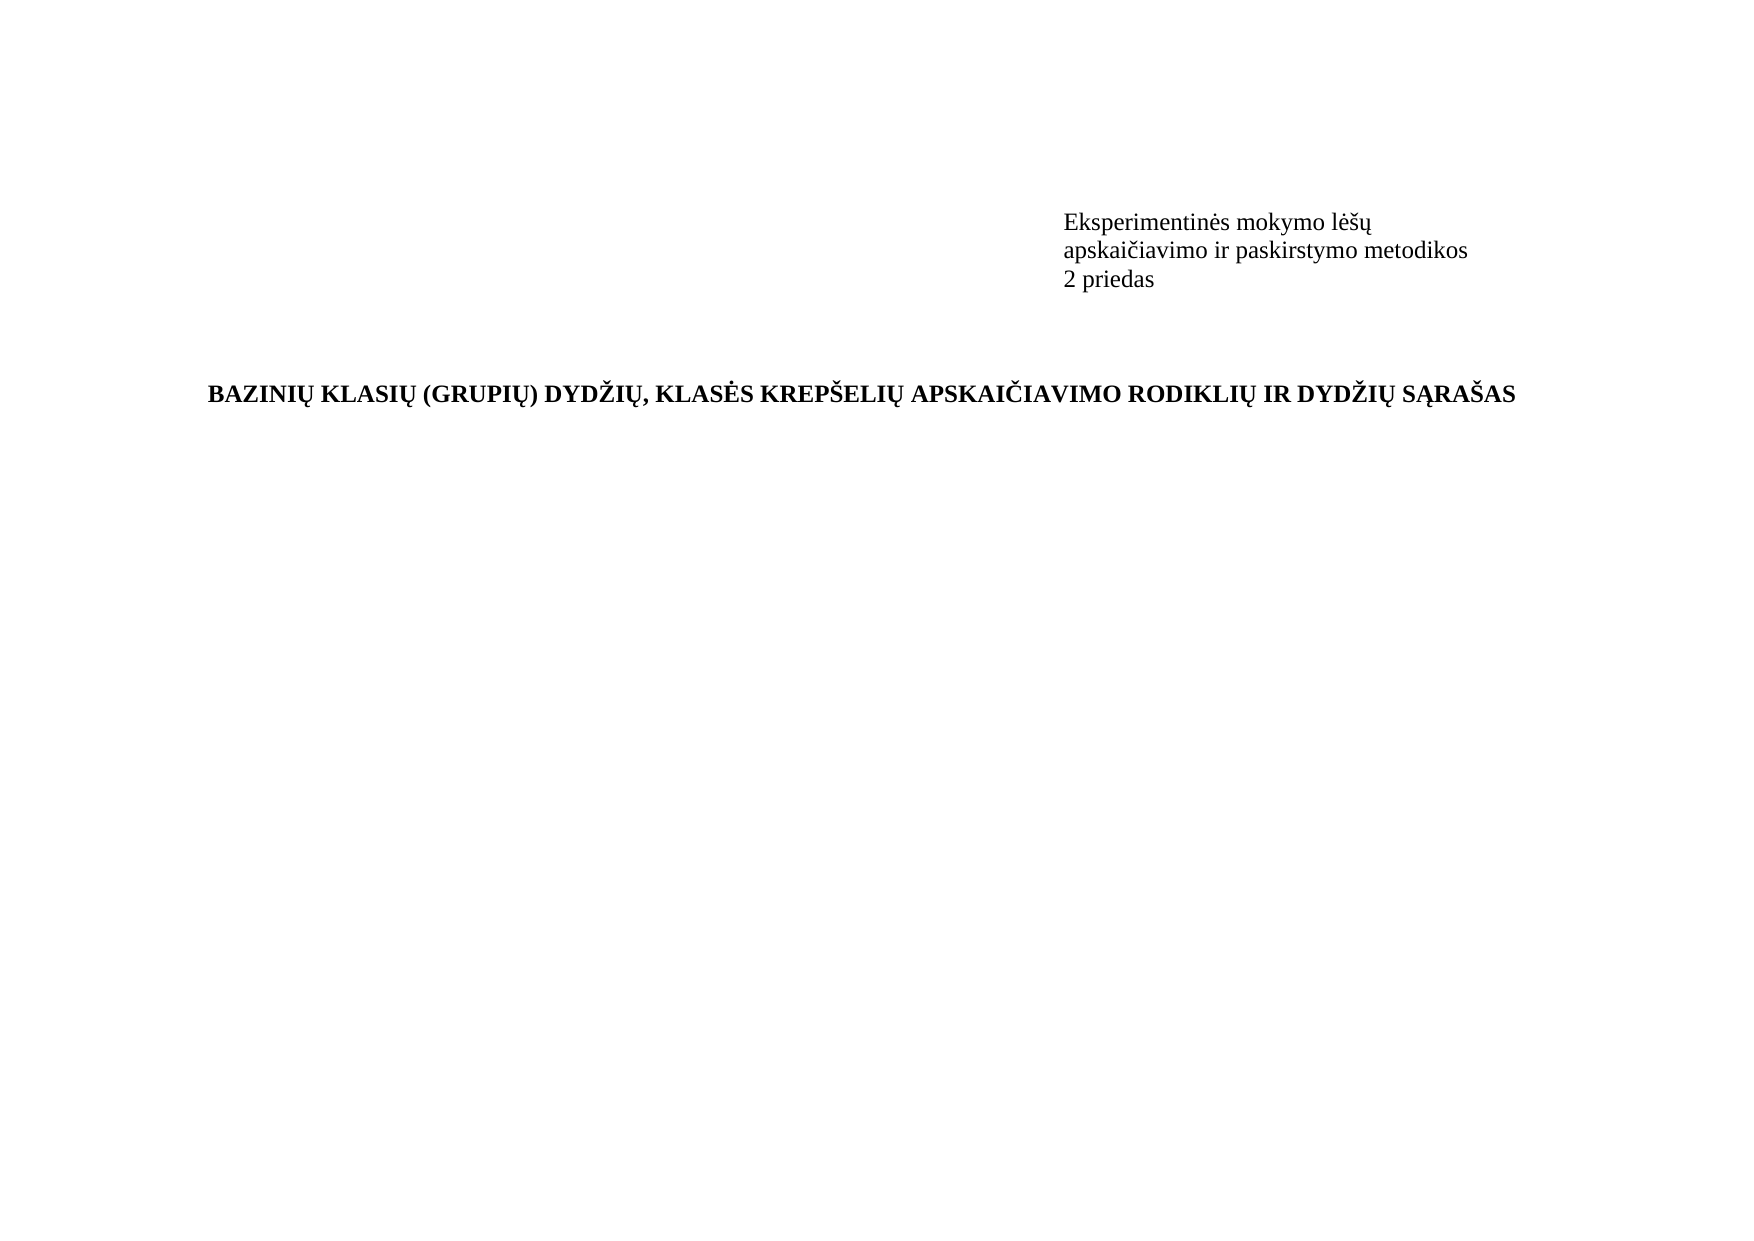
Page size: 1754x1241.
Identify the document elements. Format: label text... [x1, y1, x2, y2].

text apskaičiavimo ir paskirstymo metodikos [1063, 235, 1636, 264]
text 2 priedas [1063, 264, 1636, 293]
text BAZINIŲ KLASIŲ (GRUPIŲ) DYDŽIŲ, KLASĖS KREPŠELIŲ APSKAIČIAVIMO RODIKLIŲ IR DYDŽIŲ SĄRAŠAS [89, 379, 1636, 408]
text Eksperimentinės mokymo lėšų [1063, 207, 1636, 235]
